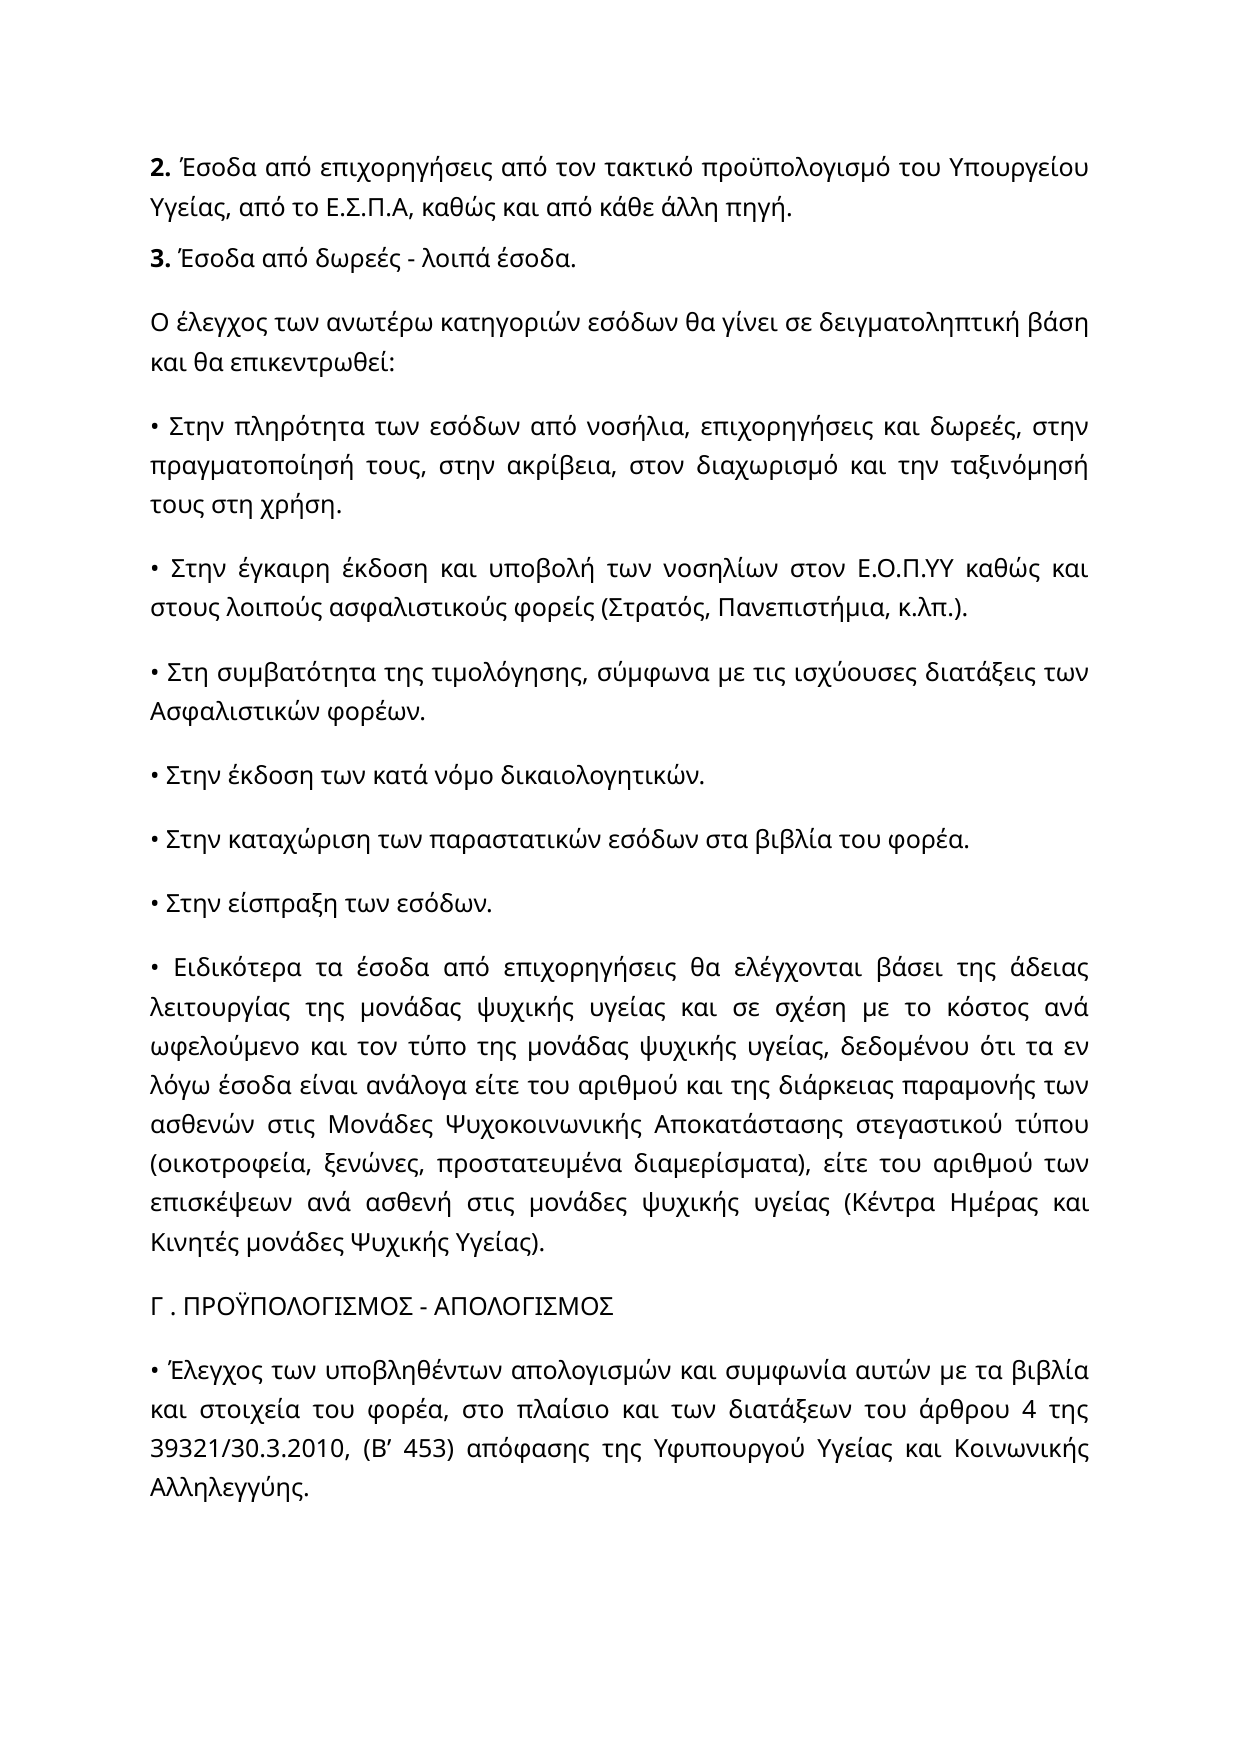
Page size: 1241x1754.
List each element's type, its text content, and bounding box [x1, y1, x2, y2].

text • Στην έκδοση των κατά νόμο δικαιολογητικών. [150, 757, 1090, 792]
text 2. Έσοδα από επιχορηγήσεις από τον τακτικό προϋπολογισμό του Υπουργείου Υγείας, από το Ε.Σ.Π.Α, καθώς και από κάθε άλλη πηγή. [150, 150, 1090, 223]
text • Στην είσπραξη των εσόδων. [150, 886, 1090, 920]
text • Έλεγχος των υποβληθέντων απολογισμών και συμφωνία αυτών με τα βιβλία και στοιχεία του φορέα, στο πλαίσιο και των διατάξεων του άρθρου 4 της 39321/30.3.2010, (Β’ 453) απόφασης της Υφυπουργού Υγείας και Κοινωνικής Αλληλεγγύης. [150, 1352, 1090, 1504]
text Γ . ΠΡΟΫΠΟΛΟΓΙΣΜΟΣ - ΑΠΟΛΟΓΙΣΜΟΣ [150, 1288, 1090, 1322]
text • Ειδικότερα τα έσοδα από επιχορηγήσεις θα ελέγχονται βάσει της άδειας λειτουργίας της μονάδας ψυχικής υγείας και σε σχέση με το κόστος ανά ωφελούμενο και τον τύπο της μονάδας ψυχικής υγείας, δεδομένου ότι τα εν λόγω έσοδα είναι ανάλογα είτε του αριθμού και της διάρκειας παραμονής των ασθενών στις Μονάδες Ψυχοκοινωνικής Αποκατάστασης στεγαστικού τύπου (οικοτροφεία, ξενώνες, προστατευμένα διαμερίσματα), είτε του αριθμού των επισκέψεων ανά ασθενή στις μονάδες ψυχικής υγείας (Κέντρα Ημέρας και Κινητές μονάδες Ψυχικής Υγείας). [150, 950, 1090, 1258]
text Ο έλεγχος των ανωτέρω κατηγοριών εσόδων θα γίνει σε δειγματοληπτική βάση και θα επικεντρωθεί: [150, 305, 1090, 378]
text • Στην έγκαιρη έκδοση και υποβολή των νοσηλίων στον Ε.Ο.Π.ΥΥ καθώς και στους λοιπούς ασφαλιστικούς φορείς (Στρατός, Πανεπιστήμια, κ.λπ.). [150, 551, 1090, 624]
text • Στην πληρότητα των εσόδων από νοσήλια, επιχορηγήσεις και δωρεές, στην πραγματοποίησή τους, στην ακρίβεια, στον διαχωρισμό και την ταξινόμησή τους στη χρήση. [150, 408, 1090, 521]
text 3. Έσοδα από δωρεές - λοιπά έσοδα. [150, 241, 1090, 275]
text • Στην καταχώριση των παραστατικών εσόδων στα βιβλία του φορέα. [150, 822, 1090, 856]
text • Στη συμβατότητα της τιμολόγησης, σύμφωνα με τις ισχύουσες διατάξεις των Ασφαλιστικών φορέων. [150, 654, 1090, 727]
